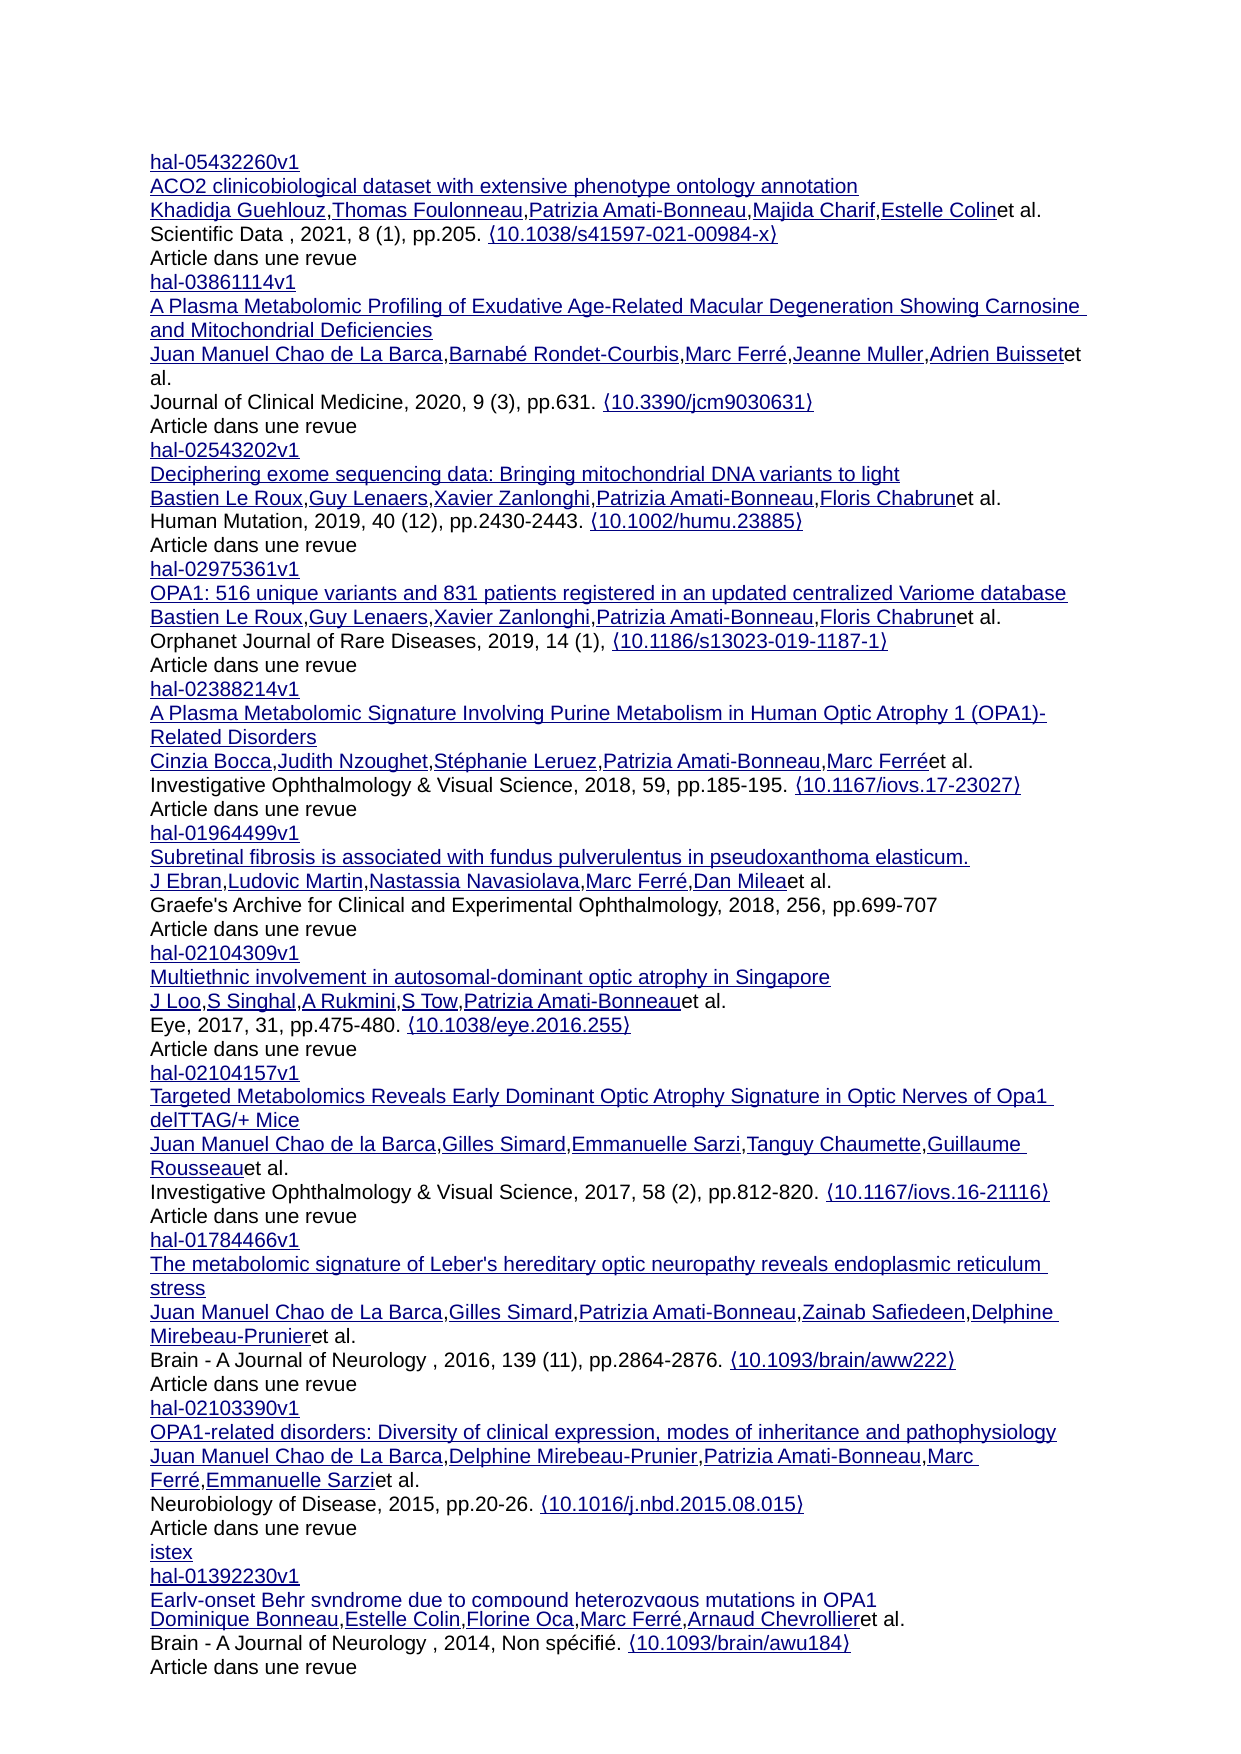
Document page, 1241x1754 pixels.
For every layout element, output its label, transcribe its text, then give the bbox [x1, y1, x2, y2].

table_cell Multiethnic involvement in autosomal-dominant optic atrophy in Singapore J Loo,S Singhal,A Rukmini,S Tow,Patrizia Amati-Bonneauet al. Eye, 2017, 31, pp.475-480. ⟨10.1038/eye.2016.255⟩ Article dans une revue hal-02104157v1 [150, 965, 1090, 1084]
table_cell The metabolomic signature of Leber's hereditary optic neuropathy reveals endoplasmic reticulum stress Juan Manuel Chao de La Barca,Gilles Simard,Patrizia Amati-Bonneau,Zainab Safiedeen,Delphine Mirebeau-Prunieret al. Brain - A Journal of Neurology , 2016, 139 (11), pp.2864-2876. ⟨10.1093/brain/aww222⟩ Article dans une revue hal-02103390v1 [150, 1252, 1090, 1420]
table_cell A Plasma Metabolomic Signature Involving Purine Metabolism in Human Optic Atrophy 1 (OPA1)-Related Disorders Cinzia Bocca,Judith Nzoughet,Stéphanie Leruez,Patrizia Amati-Bonneau,Marc Ferréet al. Investigative Ophthalmology & Visual Science, 2018, 59, pp.185-195. ⟨10.1167/iovs.17-23027⟩ Article dans une revue hal-01964499v1 [150, 701, 1090, 845]
table_cell hal-05432260v1 [150, 150, 1090, 174]
table_cell A Plasma Metabolomic Profiling of Exudative Age-Related Macular Degeneration Showing Carnosine and Mitochondrial Deficiencies Juan Manuel Chao de La Barca,Barnabé Rondet-Courbis,Marc Ferré,Jeanne Muller,Adrien Buissetet al. Journal of Clinical Medicine, 2020, 9 (3), pp.631. ⟨10.3390/jcm9030631⟩ Article dans une revue hal-02543202v1 [150, 294, 1090, 461]
table_cell Subretinal fibrosis is associated with fundus pulverulentus in pseudoxanthoma elasticum. J Ebran,Ludovic Martin,Nastassia Navasiolava,Marc Ferré,Dan Mileaet al. Graefe's Archive for Clinical and Experimental Ophthalmology, 2018, 256, pp.699-707 Article dans une revue hal-02104309v1 [150, 845, 1090, 964]
table_cell ACO2 clinicobiological dataset with extensive phenotype ontology annotation Khadidja Guehlouz,Thomas Foulonneau,Patrizia Amati-Bonneau,Majida Charif,Estelle Colinet al. Scientific Data , 2021, 8 (1), pp.205. ⟨10.1038/s41597-021-00984-x⟩ Article dans une revue hal-03861114v1 [150, 174, 1090, 294]
table_cell OPA1-related disorders: Diversity of clinical expression, modes of inheritance and pathophysiology Juan Manuel Chao de La Barca,Delphine Mirebeau-Prunier,Patrizia Amati-Bonneau,Marc Ferré,Emmanuelle Sarziet al. Neurobiology of Disease, 2015, pp.20-26. ⟨10.1016/j.nbd.2015.08.015⟩ Article dans une revue istex hal-01392230v1 [150, 1420, 1090, 1587]
table_cell Targeted Metabolomics Reveals Early Dominant Optic Atrophy Signature in Optic Nerves of Opa1 delTTAG/+ Mice Juan Manuel Chao de la Barca,Gilles Simard,Emmanuelle Sarzi,Tanguy Chaumette,Guillaume Rousseauet al. Investigative Ophthalmology & Visual Science, 2017, 58 (2), pp.812-820. ⟨10.1167/iovs.16-21116⟩ Article dans une revue hal-01784466v1 [150, 1084, 1090, 1252]
table_cell Early-onset Behr syndrome due to compound heterozygous mutations in OPA1 Dominique Bonneau,Estelle Colin,Florine Oca,Marc Ferré,Arnaud Chevrollieret al. Brain - A Journal of Neurology , 2014, Non spécifié. ⟨10.1093/brain/awu184⟩ Article dans une revue [150, 1588, 1090, 1679]
table_cell Deciphering exome sequencing data: Bringing mitochondrial DNA variants to light Bastien Le Roux,Guy Lenaers,Xavier Zanlonghi,Patrizia Amati-Bonneau,Floris Chabrunet al. Human Mutation, 2019, 40 (12), pp.2430-2443. ⟨10.1002/humu.23885⟩ Article dans une revue hal-02975361v1 [150, 461, 1090, 581]
table_cell OPA1: 516 unique variants and 831 patients registered in an updated centralized Variome database Bastien Le Roux,Guy Lenaers,Xavier Zanlonghi,Patrizia Amati-Bonneau,Floris Chabrunet al. Orphanet Journal of Rare Diseases, 2019, 14 (1), ⟨10.1186/s13023-019-1187-1⟩ Article dans une revue hal-02388214v1 [150, 581, 1090, 701]
